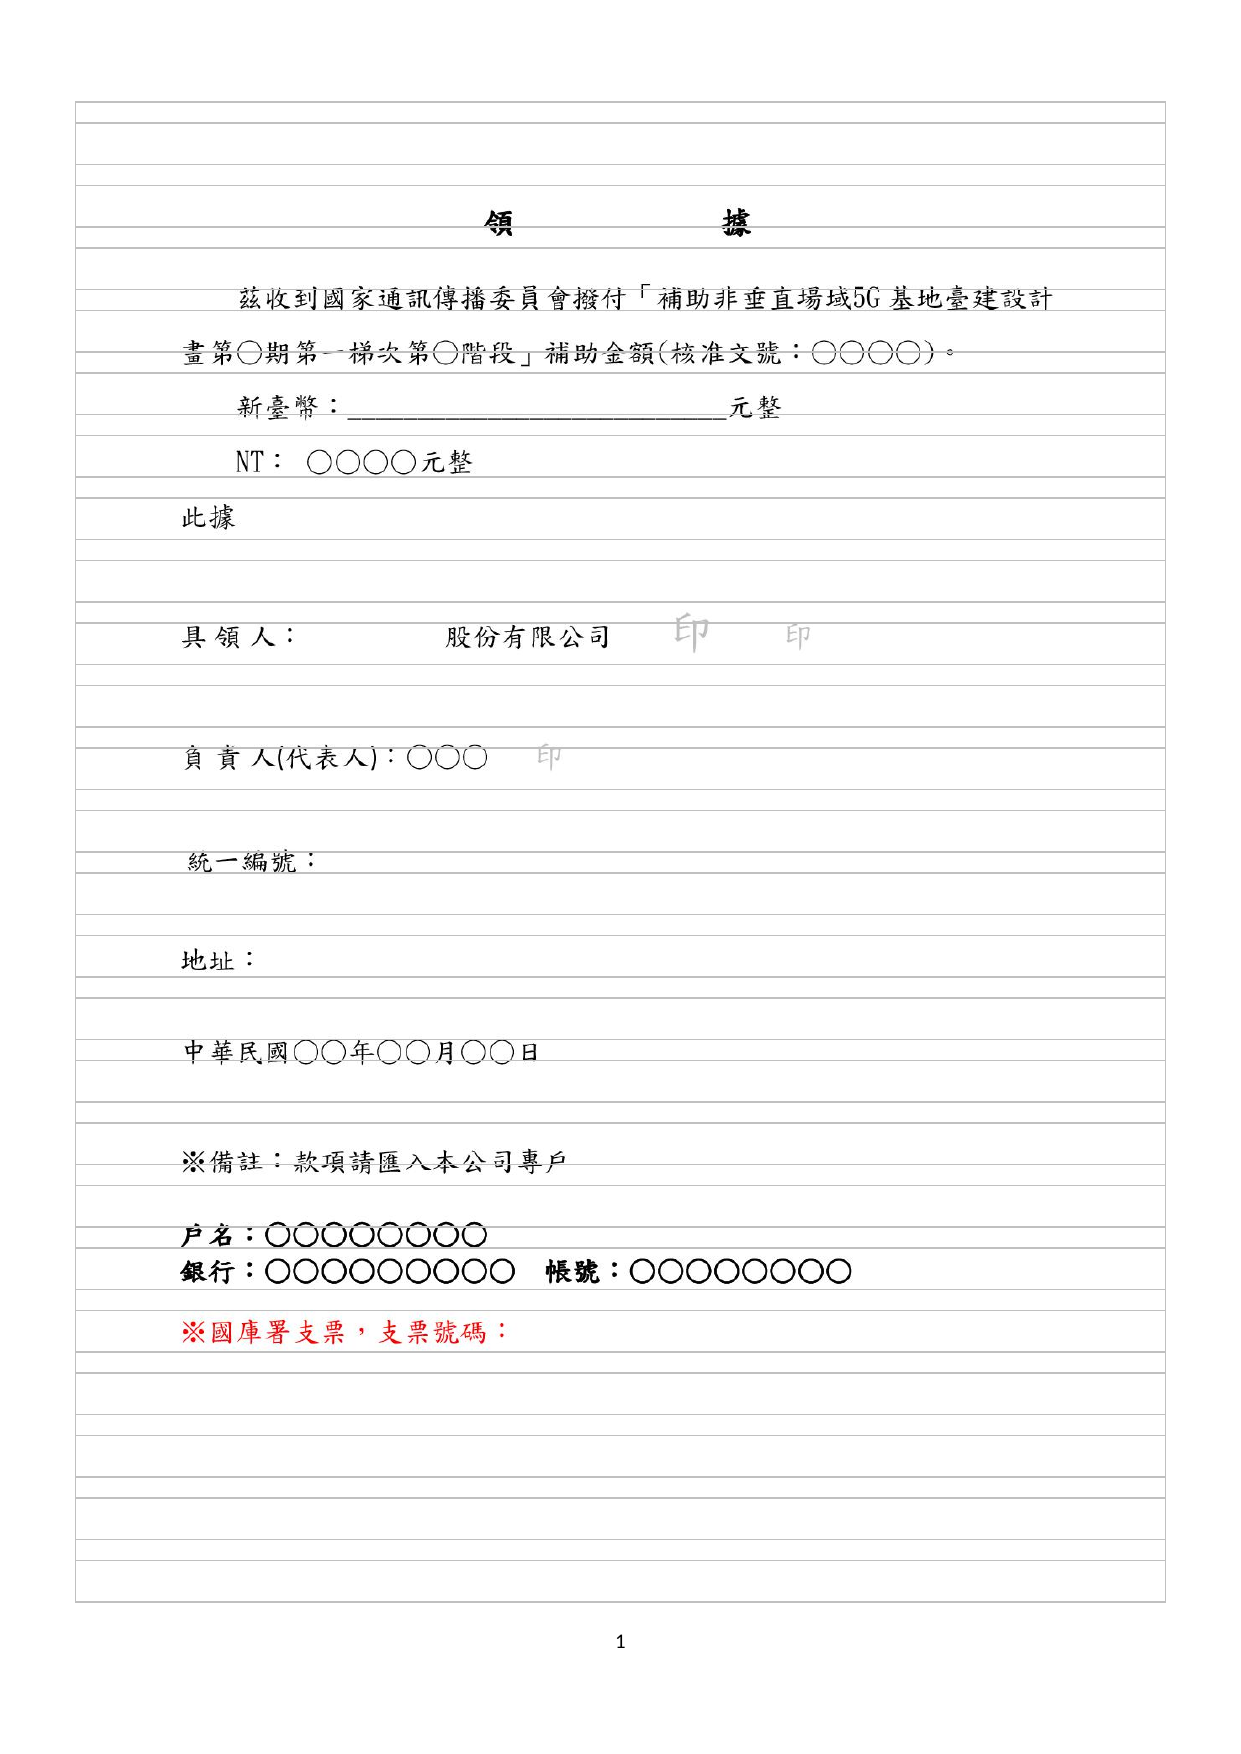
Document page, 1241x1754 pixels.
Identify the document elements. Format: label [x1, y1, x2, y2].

picture [99, 1290, 1142, 1310]
picture [99, 874, 1142, 914]
picture [99, 1415, 1142, 1435]
picture [99, 499, 1142, 539]
picture [99, 790, 1142, 810]
picture [99, 374, 1142, 414]
picture [99, 686, 1142, 726]
picture [99, 603, 1142, 622]
picture [99, 124, 1142, 164]
picture [99, 415, 1142, 435]
picture [99, 624, 1142, 664]
picture [99, 186, 1142, 226]
picture [99, 915, 1142, 935]
picture [99, 853, 1142, 872]
picture [99, 561, 1142, 601]
picture [99, 999, 1142, 1039]
picture [99, 311, 1142, 351]
picture [99, 1165, 1142, 1185]
picture [99, 540, 1142, 560]
picture [99, 1228, 1142, 1247]
picture [99, 936, 1142, 976]
picture [99, 1124, 1142, 1164]
picture [99, 290, 1142, 310]
picture [99, 1436, 1142, 1476]
picture [99, 1311, 1142, 1351]
picture [99, 228, 1142, 247]
picture [99, 665, 1142, 685]
picture [99, 1103, 1142, 1122]
picture [99, 728, 1142, 747]
picture [99, 478, 1142, 497]
picture [99, 1040, 1142, 1060]
picture [99, 1499, 1142, 1539]
picture [99, 353, 1142, 372]
picture [99, 1540, 1142, 1560]
picture [99, 749, 1142, 789]
picture [99, 1249, 1142, 1289]
picture [99, 1186, 1142, 1226]
picture [99, 436, 1142, 476]
picture [99, 1374, 1142, 1414]
picture [99, 811, 1142, 851]
picture [99, 1561, 1142, 1601]
picture [99, 249, 1142, 289]
picture [99, 1478, 1142, 1497]
picture [99, 1353, 1142, 1372]
picture [99, 165, 1142, 185]
picture [99, 1061, 1142, 1101]
picture [99, 978, 1142, 997]
